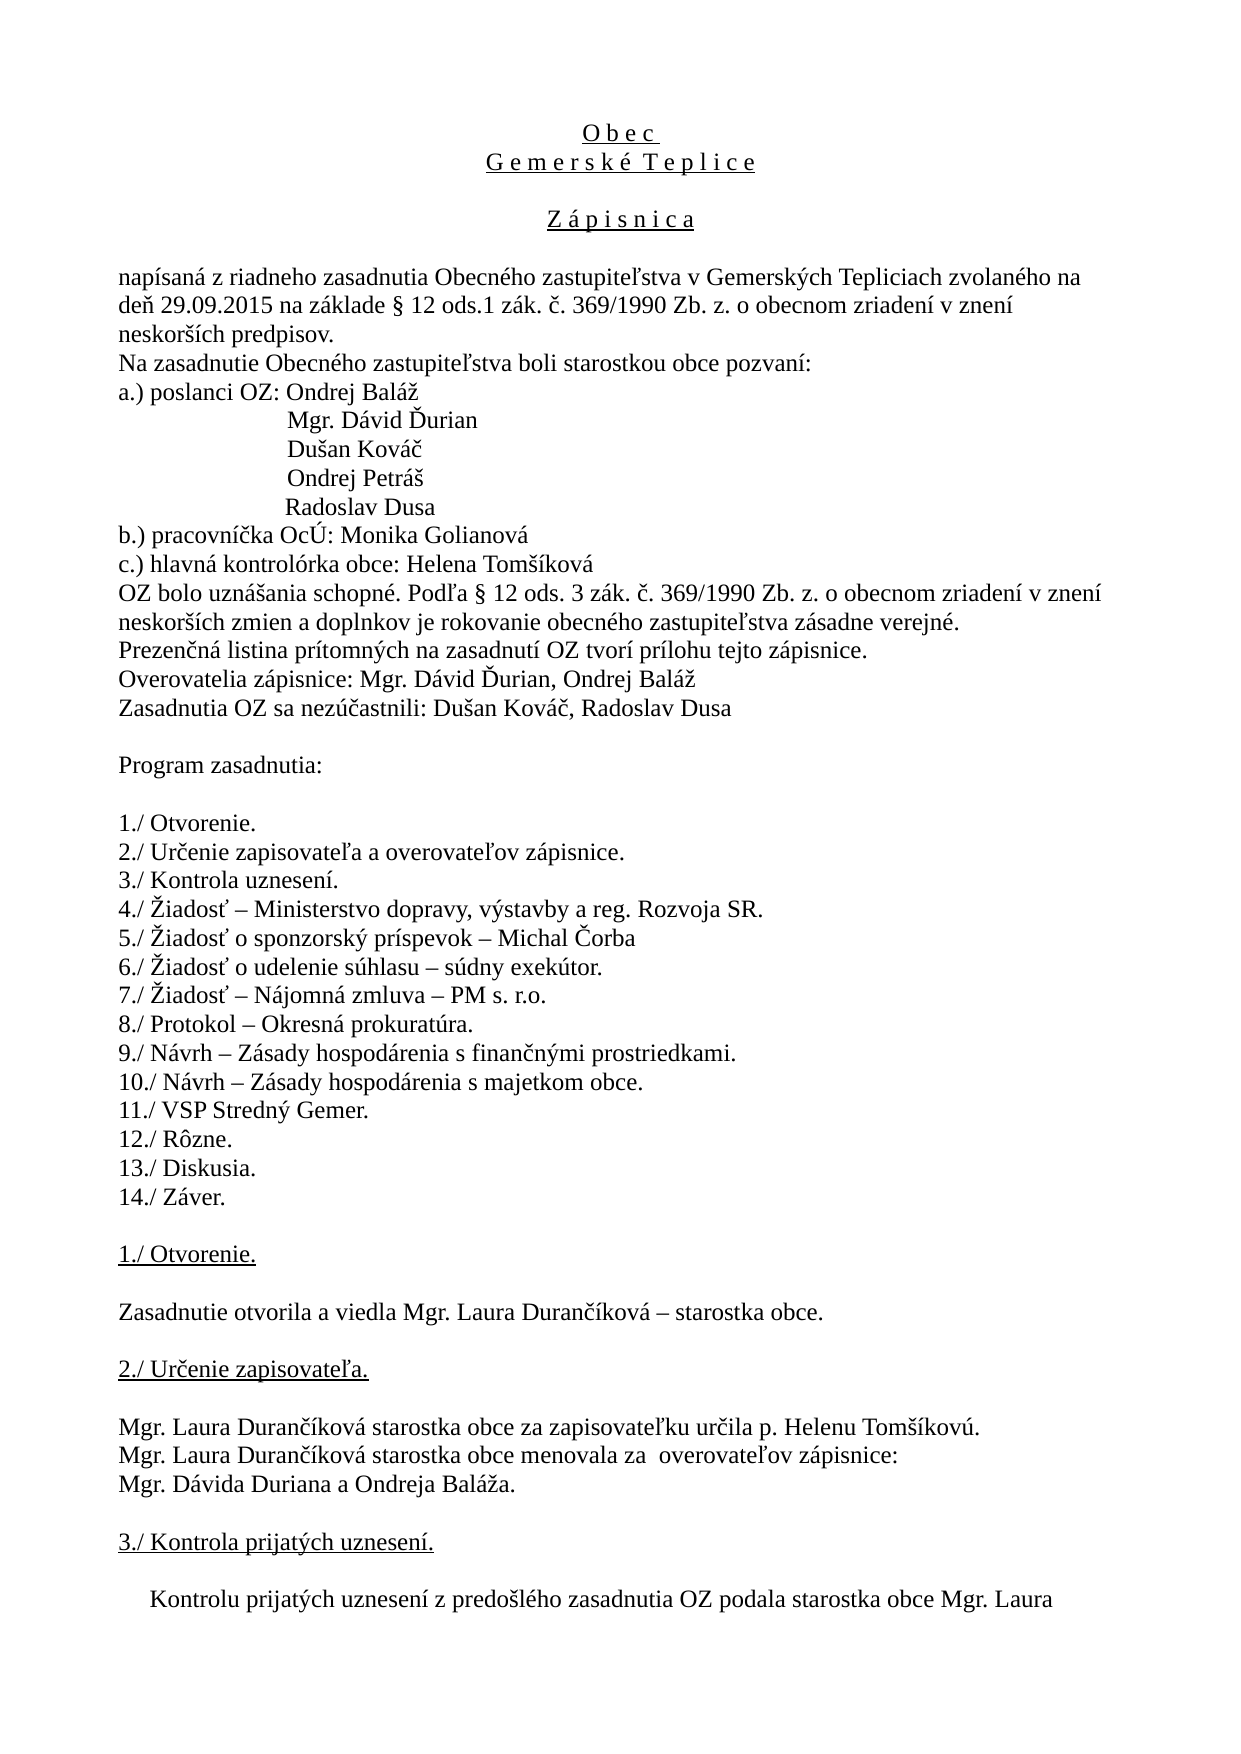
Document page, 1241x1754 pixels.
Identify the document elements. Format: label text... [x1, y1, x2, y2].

text c.) hlavná kontrolórka obce: Helena Tomšíková [118, 549, 1122, 578]
text b.) pracovníčka OcÚ: Monika Golianová [118, 521, 1122, 549]
text Mgr. Dávida Duriana a Ondreja Baláža. [118, 1469, 1122, 1498]
text 2./ Určenie zapisovateľa. [118, 1354, 1122, 1383]
text 5./ Žiadosť o sponzorský príspevok – Michal Čorba [118, 923, 1122, 952]
text Zasadnutie otvorila a viedla Mgr. Laura Durančíková – starostka obce. [118, 1297, 1122, 1326]
text Kontrolu prijatých uznesení z predošlého zasadnutia OZ podala starostka obce Mgr. Laura [118, 1584, 1122, 1613]
text 12./ Rôzne. [118, 1124, 1122, 1153]
text a.) poslanci OZ: Ondrej Baláž [118, 377, 1122, 406]
text 9./ Návrh – Zásady hospodárenia s finančnými prostriedkami. [118, 1038, 1122, 1067]
text G e m e r s k é T e p l i c e [118, 147, 1122, 176]
text 6./ Žiadosť o udelenie súhlasu – súdny exekútor. [118, 952, 1122, 981]
text 7./ Žiadosť – Nájomná zmluva – PM s. r.o. [118, 981, 1122, 1009]
text napísaná z riadneho zasadnutia Obecného zastupiteľstva v Gemerských Tepliciach zvolaného na deň 29.09.2015 na základe § 12 ods.1 zák. č. 369/1990 Zb. z. o obecnom zriadení v znení neskorších predpisov. [118, 262, 1122, 348]
text 1./ Otvorenie. [118, 1239, 1122, 1268]
text Z á p i s n i c a [118, 204, 1122, 233]
text Overovatelia zápisnice: Mgr. Dávid Ďurian, Ondrej Baláž [118, 664, 1122, 693]
text 8./ Protokol – Okresná prokuratúra. [118, 1009, 1122, 1038]
text Radoslav Dusa [118, 492, 1122, 521]
text Na zasadnutie Obecného zastupiteľstva boli starostkou obce pozvaní: [118, 348, 1122, 377]
text 14./ Záver. [118, 1182, 1122, 1211]
text Ondrej Petráš [118, 463, 1122, 492]
text Dušan Kováč [118, 434, 1122, 463]
text Program zasadnutia: [118, 751, 1122, 779]
text Mgr. Laura Durančíková starostka obce za zapisovateľku určila p. Helenu Tomšíkovú. [118, 1412, 1122, 1441]
text 10./ Návrh – Zásady hospodárenia s majetkom obce. [118, 1067, 1122, 1096]
text 11./ VSP Stredný Gemer. [118, 1096, 1122, 1124]
text 1./ Otvorenie. [118, 808, 1122, 837]
text Mgr. Dávid Ďurian [118, 406, 1122, 434]
text 4./ Žiadosť – Ministerstvo dopravy, výstavby a reg. Rozvoja SR. [118, 894, 1122, 923]
text 2./ Určenie zapisovateľa a overovateľov zápisnice. [118, 837, 1122, 866]
text O b e c [119, 118, 1122, 147]
text 3./ Kontrola prijatých uznesení. [118, 1527, 1122, 1556]
text Mgr. Laura Durančíková starostka obce menovala za overovateľov zápisnice: [118, 1441, 1122, 1469]
text 3./ Kontrola uznesení. [118, 866, 1122, 894]
text OZ bolo uznášania schopné. Podľa § 12 ods. 3 zák. č. 369/1990 Zb. z. o obecnom zriadení v znení neskorších zmien a doplnkov je rokovanie obecného zastupiteľstva zásadne verejné. [118, 578, 1122, 636]
text Prezenčná listina prítomných na zasadnutí OZ tvorí prílohu tejto zápisnice. [118, 636, 1122, 664]
text Zasadnutia OZ sa nezúčastnili: Dušan Kováč, Radoslav Dusa [118, 693, 1122, 722]
text 13./ Diskusia. [118, 1153, 1122, 1182]
